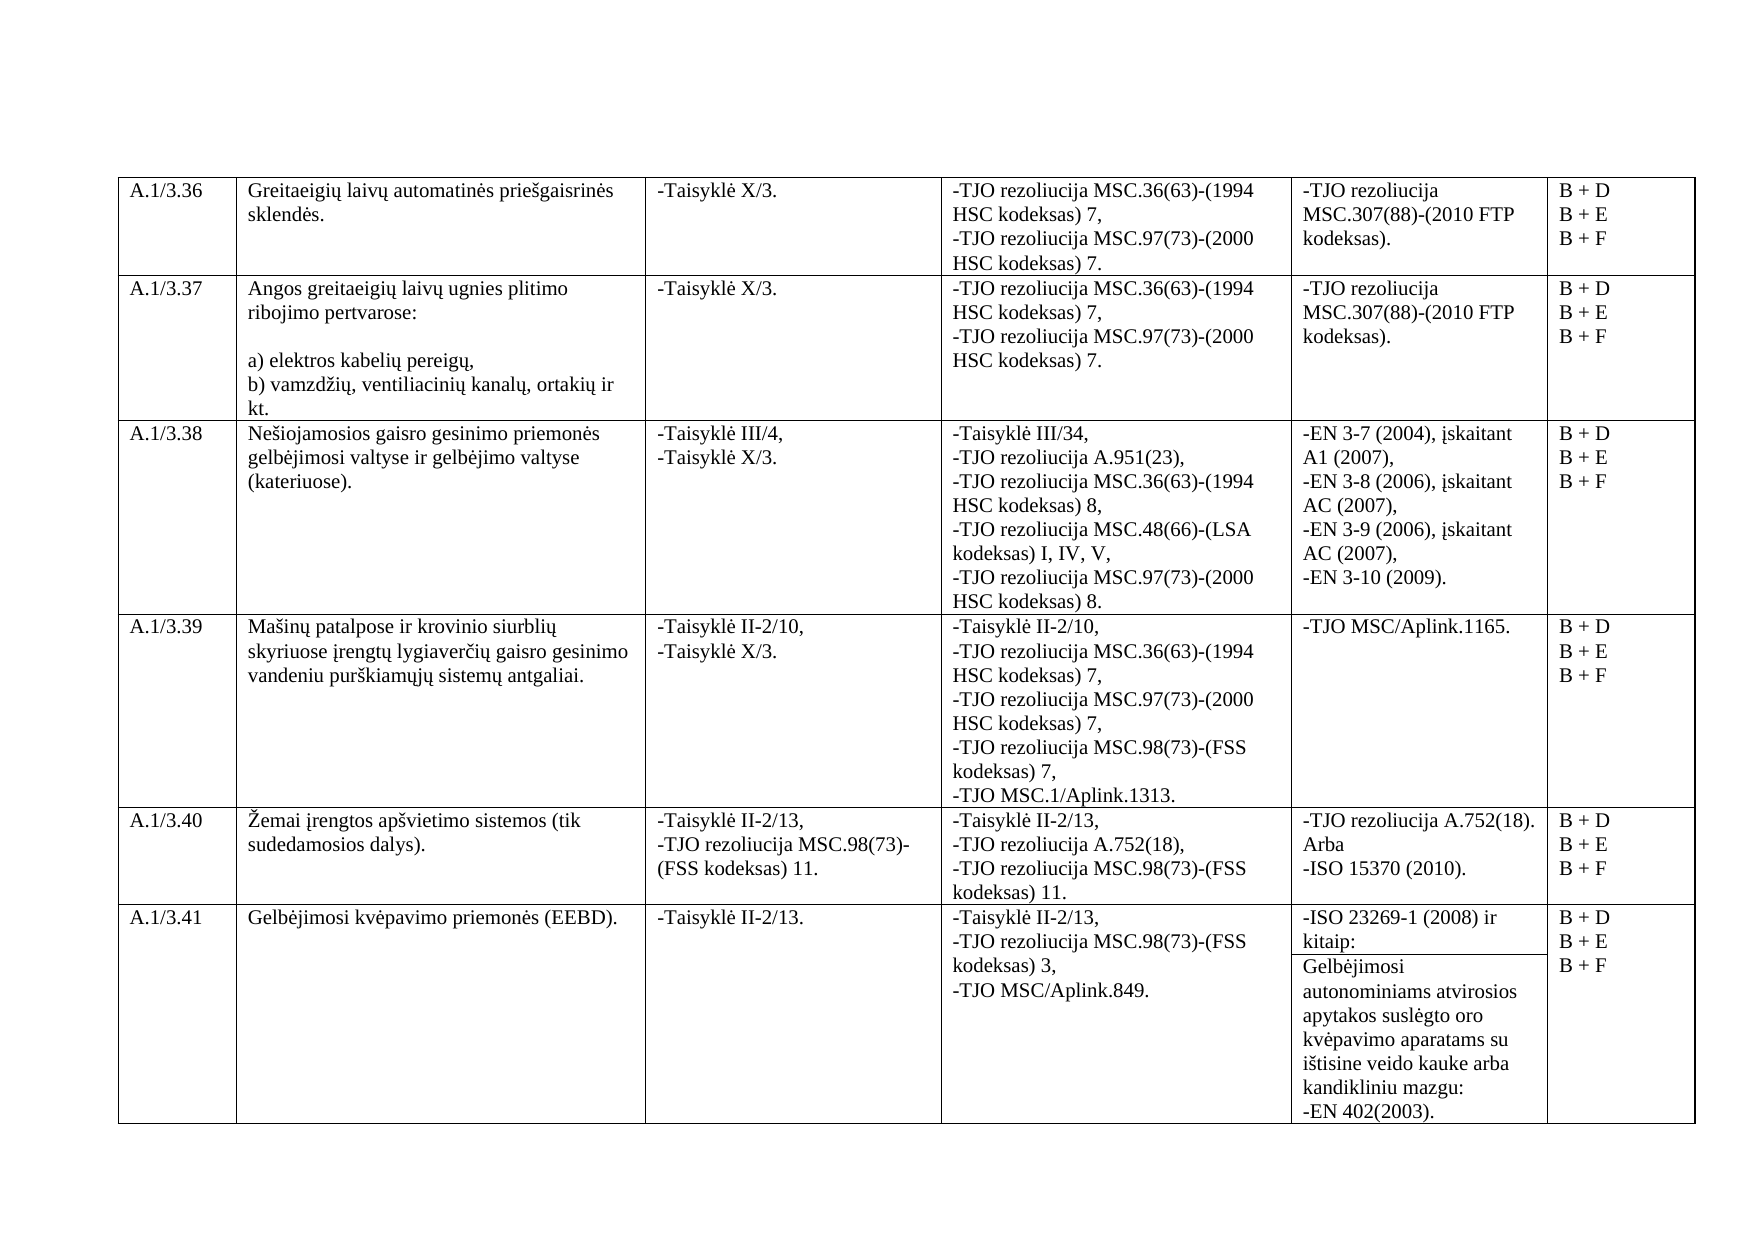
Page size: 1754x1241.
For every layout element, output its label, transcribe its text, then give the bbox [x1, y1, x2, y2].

table_cell Greitaeigių laivų automatinės priešgaisrinės sklendės. [237, 178, 645, 274]
table_cell -Taisyklė II-2/13, -TJO rezoliucija A.752(18), -TJO rezoliucija MSC.98(73)-(FSS kodeksas) 11. [942, 808, 1291, 904]
table_cell Angos greitaeigių laivų ugnies plitimo ribojimo pertvarose: a) elektros kabelių pereigų, b) vamzdžių, ventiliacinių kanalų, ortakių ir kt. [237, 276, 645, 420]
table_cell A.1/3.39 [119, 615, 236, 807]
table_cell B + D B + E B + F [1548, 421, 1694, 613]
table_cell Gelbėjimosi autonominiams atvirosios apytakos suslėgto oro kvėpavimo aparatams su ištisine veido kauke arba kandikliniu mazgu: -EN 402(2003). [1292, 955, 1547, 1123]
table_cell -Taisyklė III/4, -Taisyklė X/3. [646, 421, 941, 613]
table_cell Mašinų patalpose ir krovinio siurblių skyriuose įrengtų lygiaverčių gaisro gesinimo vandeniu purškiamųjų sistemų antgaliai. [237, 615, 645, 807]
table_cell -EN 3-7 (2004), įskaitant A1 (2007), -EN 3-8 (2006), įskaitant AC (2007), -EN 3-9 (2006), įskaitant AC (2007), -EN 3-10 (2009). [1292, 421, 1547, 613]
table_cell A.1/3.41 [119, 905, 236, 1123]
table_cell Nešiojamosios gaisro gesinimo priemonės gelbėjimosi valtyse ir gelbėjimo valtyse (kateriuose). [237, 421, 645, 613]
table_cell Gelbėjimosi kvėpavimo priemonės (EEBD). [237, 905, 645, 1123]
table_cell -Taisyklė III/34, -TJO rezoliucija A.951(23), -TJO rezoliucija MSC.36(63)-(1994 HSC kodeksas) 8, -TJO rezoliucija MSC.48(66)-(LSA kodeksas) I, IV, V, -TJO rezoliucija MSC.97(73)-(2000 HSC kodeksas) 8. [942, 421, 1291, 613]
table_cell -Taisyklė X/3. [646, 178, 941, 274]
table_cell -Taisyklė II-2/10, -Taisyklė X/3. [646, 615, 941, 807]
table_cell -TJO MSC/Aplink.1165. [1292, 615, 1547, 807]
table_cell -TJO rezoliucija MSC.307(88)-(2010 FTP kodeksas). [1292, 276, 1547, 420]
table_cell A.1/3.38 [119, 421, 236, 613]
table_cell -Taisyklė II-2/13, -TJO rezoliucija MSC.98(73)-(FSS kodeksas) 3, -TJO MSC/Aplink.849. [942, 905, 1291, 1123]
table_cell -TJO rezoliucija MSC.307(88)-(2010 FTP kodeksas). [1292, 178, 1547, 274]
table_cell -Taisyklė II-2/13, -TJO rezoliucija MSC.98(73)-(FSS kodeksas) 11. [646, 808, 941, 904]
table_cell -Taisyklė X/3. [646, 276, 941, 420]
table_cell A.1/3.36 [119, 178, 236, 274]
table_cell A.1/3.40 [119, 808, 236, 904]
table_cell B + D B + E B + F [1548, 276, 1694, 420]
table_cell -Taisyklė II-2/10, -TJO rezoliucija MSC.36(63)-(1994 HSC kodeksas) 7, -TJO rezoliucija MSC.97(73)-(2000 HSC kodeksas) 7, -TJO rezoliucija MSC.98(73)-(FSS kodeksas) 7, -TJO MSC.1/Aplink.1313. [942, 615, 1291, 807]
table_cell -TJO rezoliucija MSC.36(63)-(1994 HSC kodeksas) 7, -TJO rezoliucija MSC.97(73)-(2000 HSC kodeksas) 7. [942, 276, 1291, 420]
table_cell -TJO rezoliucija MSC.36(63)-(1994 HSC kodeksas) 7, -TJO rezoliucija MSC.97(73)-(2000 HSC kodeksas) 7. [942, 178, 1291, 274]
table_cell A.1/3.37 [119, 276, 236, 420]
table_cell B + D B + E B + F [1548, 808, 1694, 904]
table_cell B + D B + E B + F [1548, 905, 1694, 1123]
table_cell B + D B + E B + F [1548, 178, 1694, 274]
table_cell Žemai įrengtos apšvietimo sistemos (tik sudedamosios dalys). [237, 808, 645, 904]
table_cell -ISO 23269-1 (2008) ir kitaip: [1292, 905, 1547, 953]
table_cell B + D B + E B + F [1548, 615, 1694, 807]
table_cell -TJO rezoliucija A.752(18). Arba -ISO 15370 (2010). [1292, 808, 1547, 904]
table_cell -Taisyklė II-2/13. [646, 905, 941, 1123]
